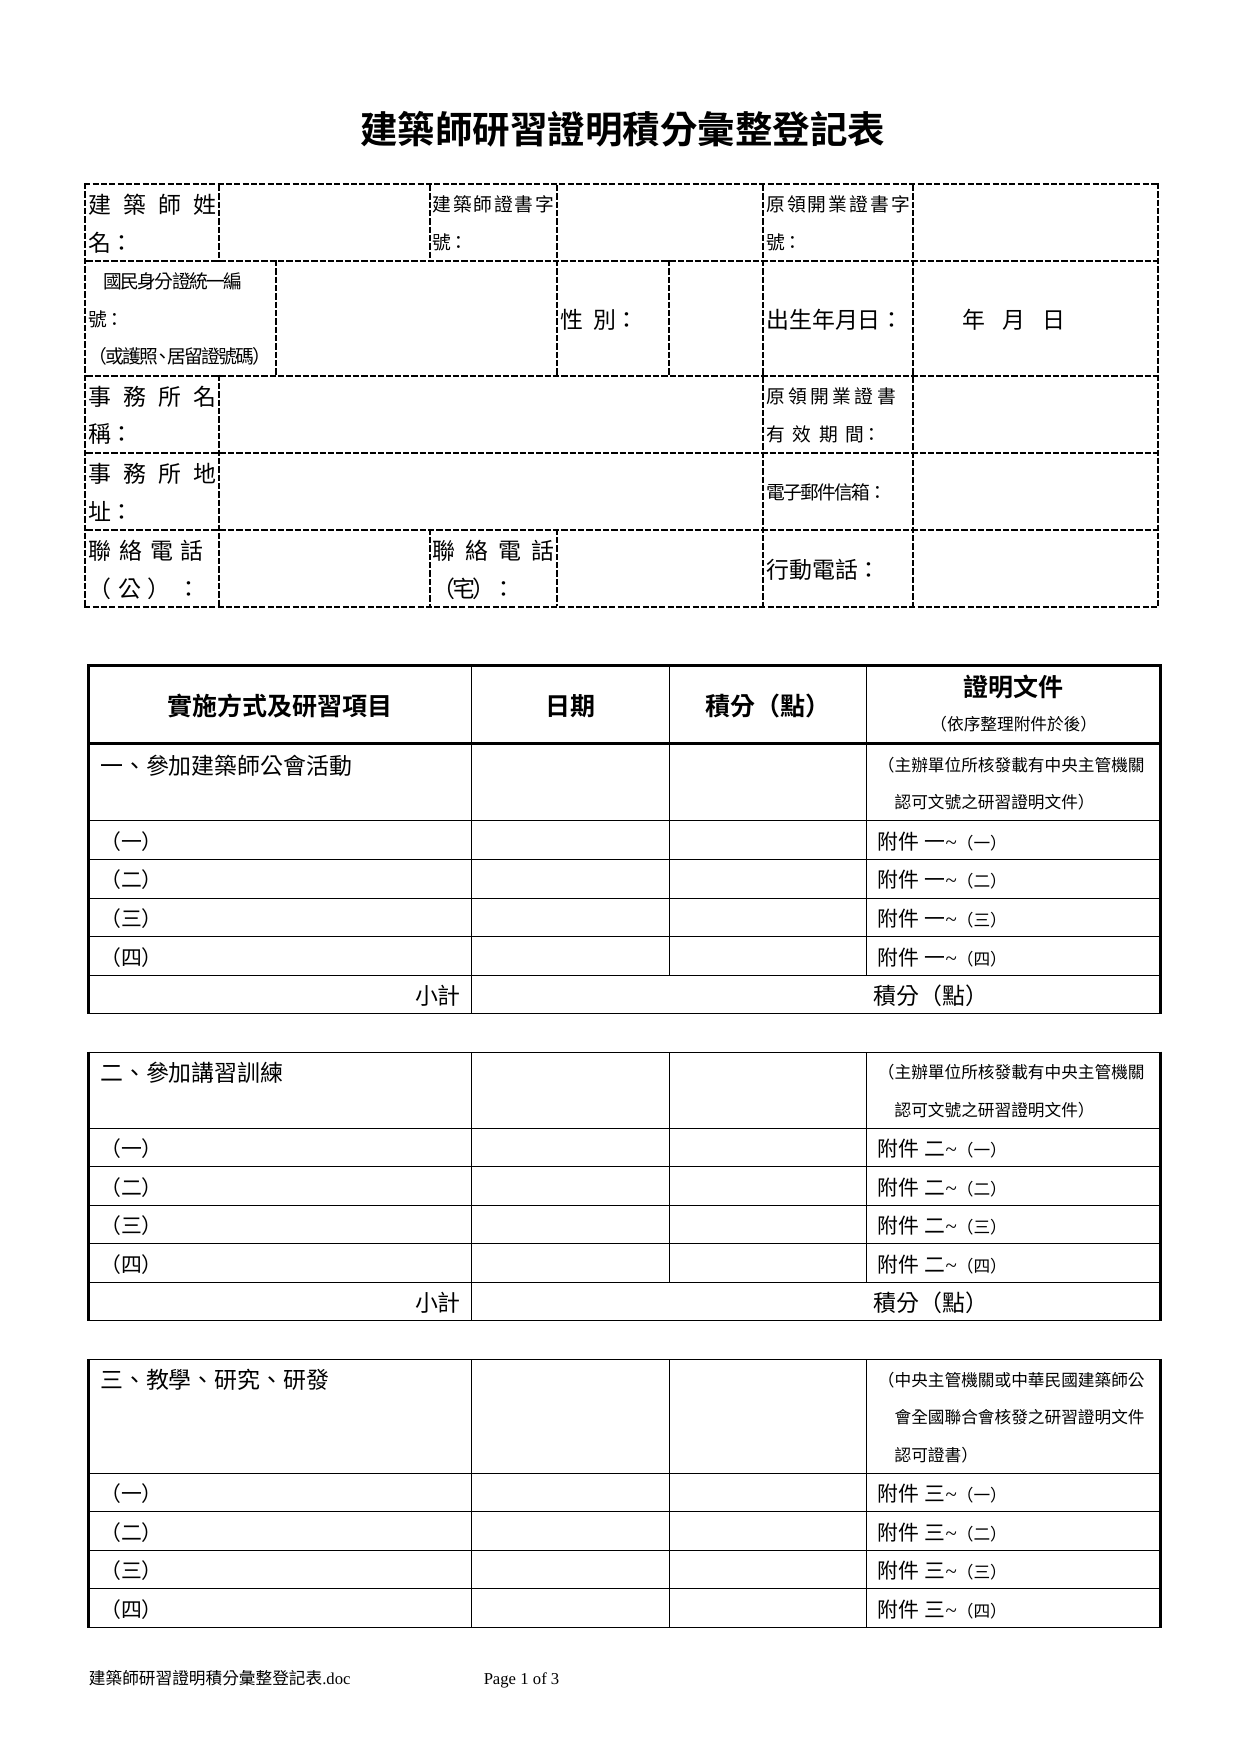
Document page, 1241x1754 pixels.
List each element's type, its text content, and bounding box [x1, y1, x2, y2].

table_cell （主辦單位所核發載有中央主管機關認可文號之研習證明文件） [867, 745, 1159, 820]
table_cell [670, 1551, 866, 1588]
table_cell （一） [90, 1129, 471, 1166]
table_cell [670, 1206, 866, 1243]
table_header 實施方式及研習項目 [90, 667, 471, 742]
table_header 積分（點） [670, 667, 866, 742]
table_cell 附件 一~（二） [867, 860, 1159, 897]
table_cell [472, 821, 669, 859]
table_cell 附件 三~（三） [867, 1551, 1159, 1588]
table_header [557, 183, 763, 260]
table_cell 附件 二~（四） [867, 1244, 1159, 1282]
table_header （中央主管機關或中華民國建築師公會全國聯合會核發之研習證明文件認可證書） [867, 1360, 1159, 1472]
table_cell 事務所地址： [85, 452, 219, 529]
table_cell （二） [90, 1167, 471, 1205]
table_cell [670, 1589, 866, 1627]
table_cell [670, 860, 866, 897]
table_cell [472, 1551, 669, 1588]
table_header [472, 1360, 669, 1472]
table_cell [913, 529, 1158, 606]
table_cell [670, 1512, 866, 1549]
table_header 三、教學、研究、研發 [90, 1360, 471, 1472]
table_cell 出生年月日： [763, 260, 913, 374]
table_cell 性 別： [557, 260, 669, 374]
table_cell [670, 1129, 866, 1166]
table_cell 附件 二~（三） [867, 1206, 1159, 1243]
table_header [913, 183, 1158, 260]
table_cell 電子郵件信箱： [763, 452, 913, 529]
table_header 證明文件 （依序整理附件於後） [867, 667, 1159, 742]
table_cell [472, 899, 669, 936]
table_cell 附件 一~（三） [867, 899, 1159, 936]
table_cell [670, 745, 866, 820]
table_cell [557, 529, 763, 606]
table_cell 事務所名稱： [85, 375, 219, 452]
table_header 日期 [472, 667, 669, 742]
table_cell [472, 1589, 669, 1627]
table_cell 行動電話： [763, 529, 913, 606]
text 建築師研習證明積分彙整登記表 [93, 89, 1152, 164]
table_cell [472, 937, 669, 974]
table_header [670, 1053, 866, 1128]
table_cell 附件 二~（二） [867, 1167, 1159, 1205]
table_cell [276, 260, 557, 374]
table_cell 積分（點） [472, 976, 1159, 1013]
table_cell 一、參加建築師公會活動 [90, 745, 471, 820]
table_cell 原領開業證書 有 效 期 間： [763, 375, 913, 452]
table_cell 附件 一~（四） [867, 937, 1159, 974]
table_cell （二） [90, 1512, 471, 1549]
table_cell [670, 1167, 866, 1205]
table_cell 附件 三~（二） [867, 1512, 1159, 1549]
table_header [670, 1360, 866, 1472]
table_header [219, 183, 429, 260]
table_cell [670, 899, 866, 936]
table_cell （四） [90, 1244, 471, 1282]
table_cell [472, 860, 669, 897]
table_cell [219, 452, 763, 529]
table_cell 附件 三~（四） [867, 1589, 1159, 1627]
table_cell [670, 1474, 866, 1511]
table_cell （一） [90, 821, 471, 859]
table_header 建築師姓名： [85, 183, 219, 260]
table_cell [472, 1206, 669, 1243]
table_cell [219, 375, 763, 452]
table_cell [669, 260, 763, 374]
table_header [472, 1053, 669, 1128]
table_cell 聯絡電話（宅）： [430, 529, 557, 606]
table_cell [472, 1129, 669, 1166]
table_cell 附件 一~（一） [867, 821, 1159, 859]
table_cell 附件 二~（一） [867, 1129, 1159, 1166]
table_cell 國民身分證統一編號： （或護照、居留證號碼） [85, 260, 276, 374]
table_cell [913, 375, 1158, 452]
table_cell （四） [90, 1589, 471, 1627]
table_cell [472, 1167, 669, 1205]
table_header 原領開業證書字號： [763, 183, 913, 260]
table_cell [472, 1512, 669, 1549]
table_cell [670, 1244, 866, 1282]
table_cell [472, 1474, 669, 1511]
table_header （主辦單位所核發載有中央主管機關認可文號之研習證明文件） [867, 1053, 1159, 1128]
table_cell [670, 937, 866, 974]
table_cell 年 月 日 [913, 260, 1158, 374]
table_cell [913, 452, 1158, 529]
table_cell （四） [90, 937, 471, 974]
table_cell [472, 745, 669, 820]
table_cell 小計 [90, 1283, 471, 1320]
table_cell [219, 529, 429, 606]
table_header 二、參加講習訓練 [90, 1053, 471, 1128]
table_cell （三） [90, 899, 471, 936]
table_cell 聯絡電話（公）： [85, 529, 219, 606]
table_cell 積分（點） [472, 1283, 1159, 1320]
table_cell 小計 [90, 976, 471, 1013]
table_cell （三） [90, 1551, 471, 1588]
table_cell （三） [90, 1206, 471, 1243]
table_cell [670, 821, 866, 859]
table_cell （一） [90, 1474, 471, 1511]
table_cell 附件 三~（一） [867, 1474, 1159, 1511]
table_header 建築師證書字號： [430, 183, 557, 260]
table_cell （二） [90, 860, 471, 897]
table_cell [472, 1244, 669, 1282]
